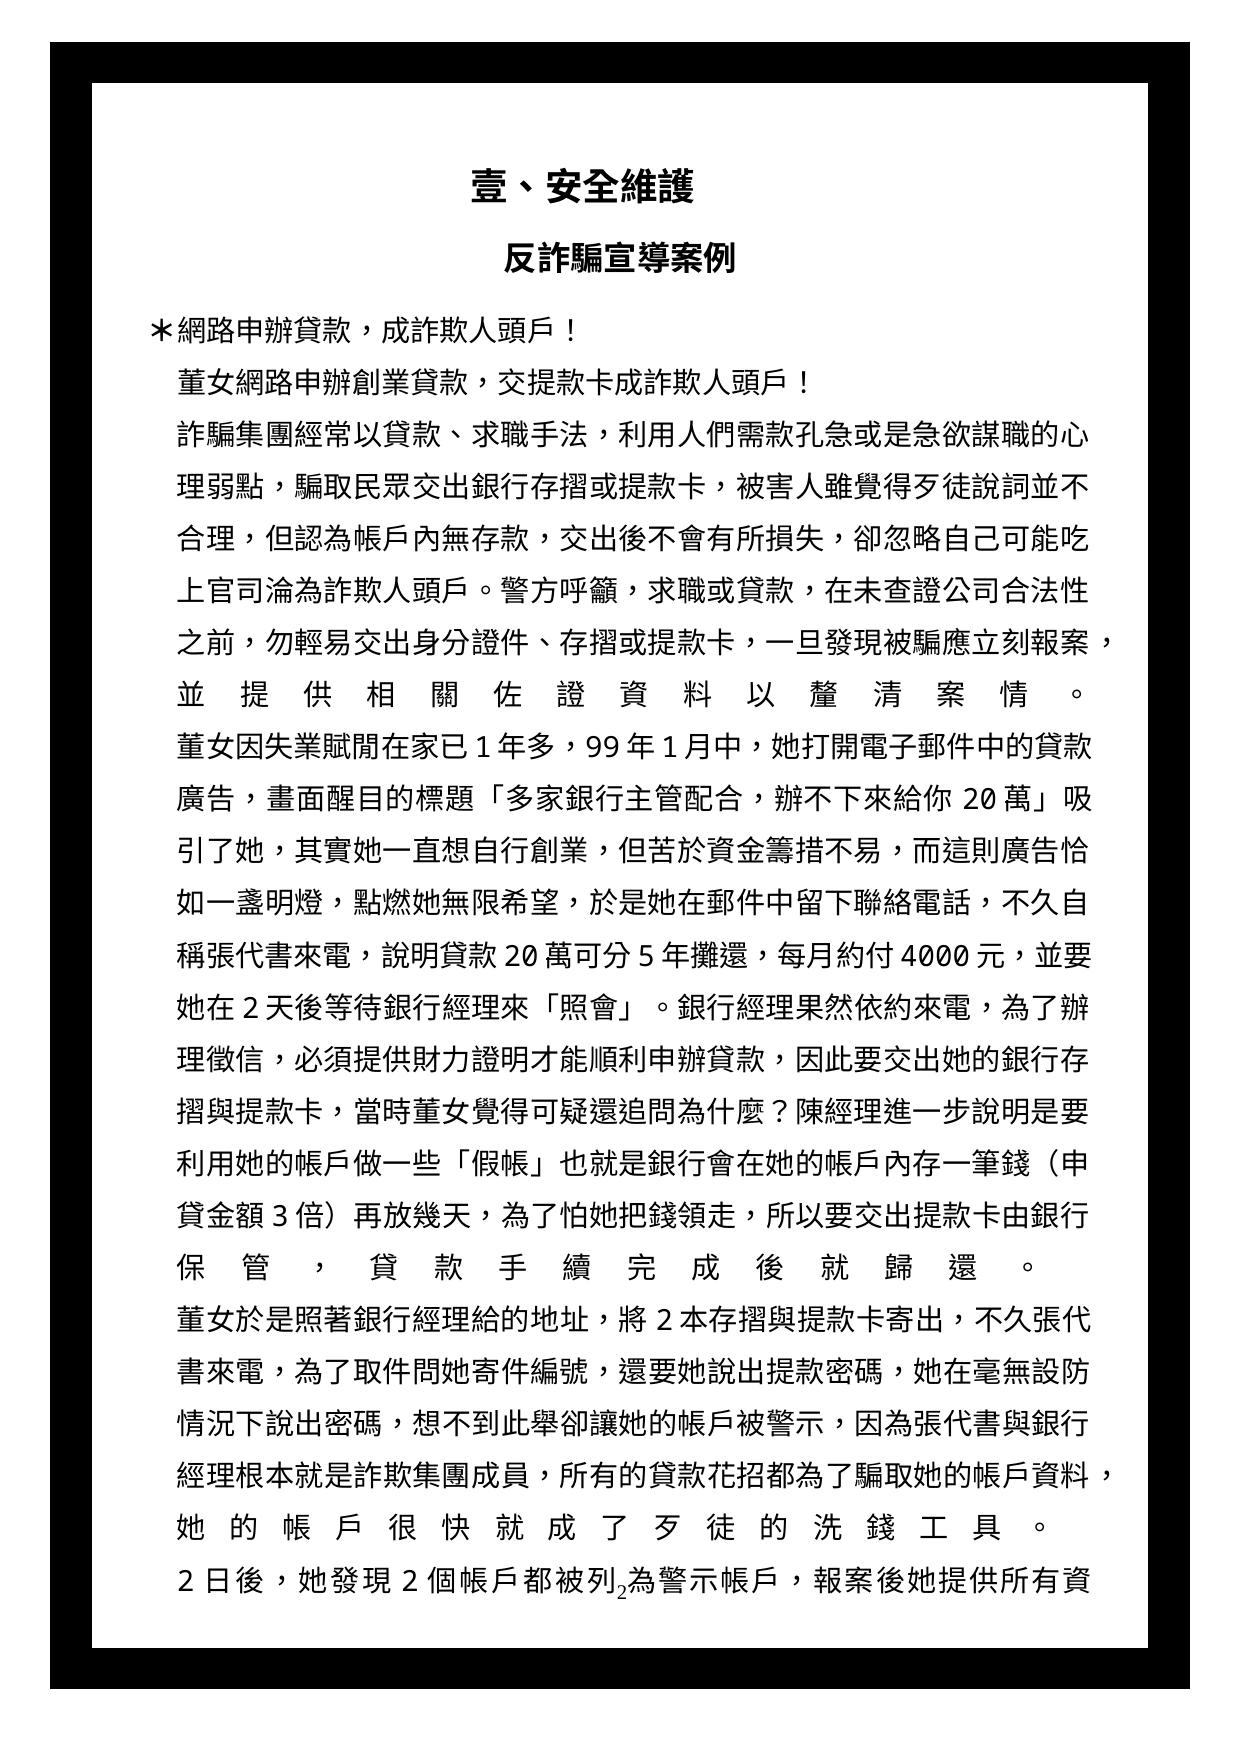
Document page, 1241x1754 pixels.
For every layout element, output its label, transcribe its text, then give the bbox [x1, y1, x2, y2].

text 壹、安全維護 [148, 162, 1017, 210]
text 詐騙集團經常以貸款、求職手法，利用人們需款孔急或是急欲謀職的心理弱點，騙取民眾交出銀行存摺或提款卡，被害人雖覺得歹徒說詞並不合理，但認為帳戶內無存款，交出後不會有所損失，卻忽略自己可能吃上官司淪為詐欺人頭戶。警方呼籲，求職或貸款，在未查證公司合法性之前，勿輕易交出身分證件、存摺或提款卡，一旦發現被騙應立刻報案，並提供相關佐證資料以釐清案情。 董女因失業賦閒在家已1年多，99年1月中，她打開電子郵件中的貸款廣告，畫面醒目的標題「多家銀行主管配合，辦不下來給你20萬」吸引了她，其實她一直想自行創業，但苦於資金籌措不易，而這則廣告恰如一盞明燈，點燃她無限希望，於是她在郵件中留下聯絡電話，不久自稱張代書來電，說明貸款20萬可分5年攤還，每月約付4000元，並要她在2天後等待銀行經理來「照會」。銀行經理果然依約來電，為了辦理徵信，必須提供財力證明才能順利申辦貸款，因此要交出她的銀行存摺與提款卡，當時董女覺得可疑還追問為什麼？陳經理進一步說明是要利用她的帳戶做一些「假帳」也就是銀行會在她的帳戶內存一筆錢（申貸金額3倍）再放幾天，為了怕她把錢領走，所以要交出提款卡由銀行保管，貸款手續完成後就歸還。 董女於是照著銀行經理給的地址，將2本存摺與提款卡寄出，不久張代書來電，為了取件問她寄件編號，還要她說出提款密碼，她在毫無設防情況下說出密碼，想不到此舉卻讓她的帳戶被警示，因為張代書與銀行經理根本就是詐欺集團成員，所有的貸款花招都為了騙取她的帳戶資料，她的帳戶很快就成了歹徒的洗錢工具。 2日後，她發現2個帳戶都被列為警示帳戶，報案後她提供所有資料（網頁內容、歹徒電話、寄件地址等）並願意配合警方辦案抓歹徒。花蓮縣警方循線積極偵辦，遠赴台中查獲2名作案歹徒。警方呼籲，詐騙歹徒利用電話、報紙、網路廣告散布求職或貸款訊息，幾乎已至無孔不入境界，民眾若見到此類訊息，一定要養成查證習慣，正常的求職或貸款過程中，不會要求交出個人銀行存摺等資料，因涉及個人權益重大，凡是開戶等作業都不會代辦，而是請當事人親自到金融機構辦理。 [177, 403, 1092, 1601]
text ＊網路申辦貸款，成詐欺人頭戶！ [148, 299, 1092, 351]
text 董女網路申辦創業貸款，交提款卡成詐欺人頭戶！ [148, 351, 1092, 403]
text 反詐騙宣導案例 [148, 228, 1092, 281]
